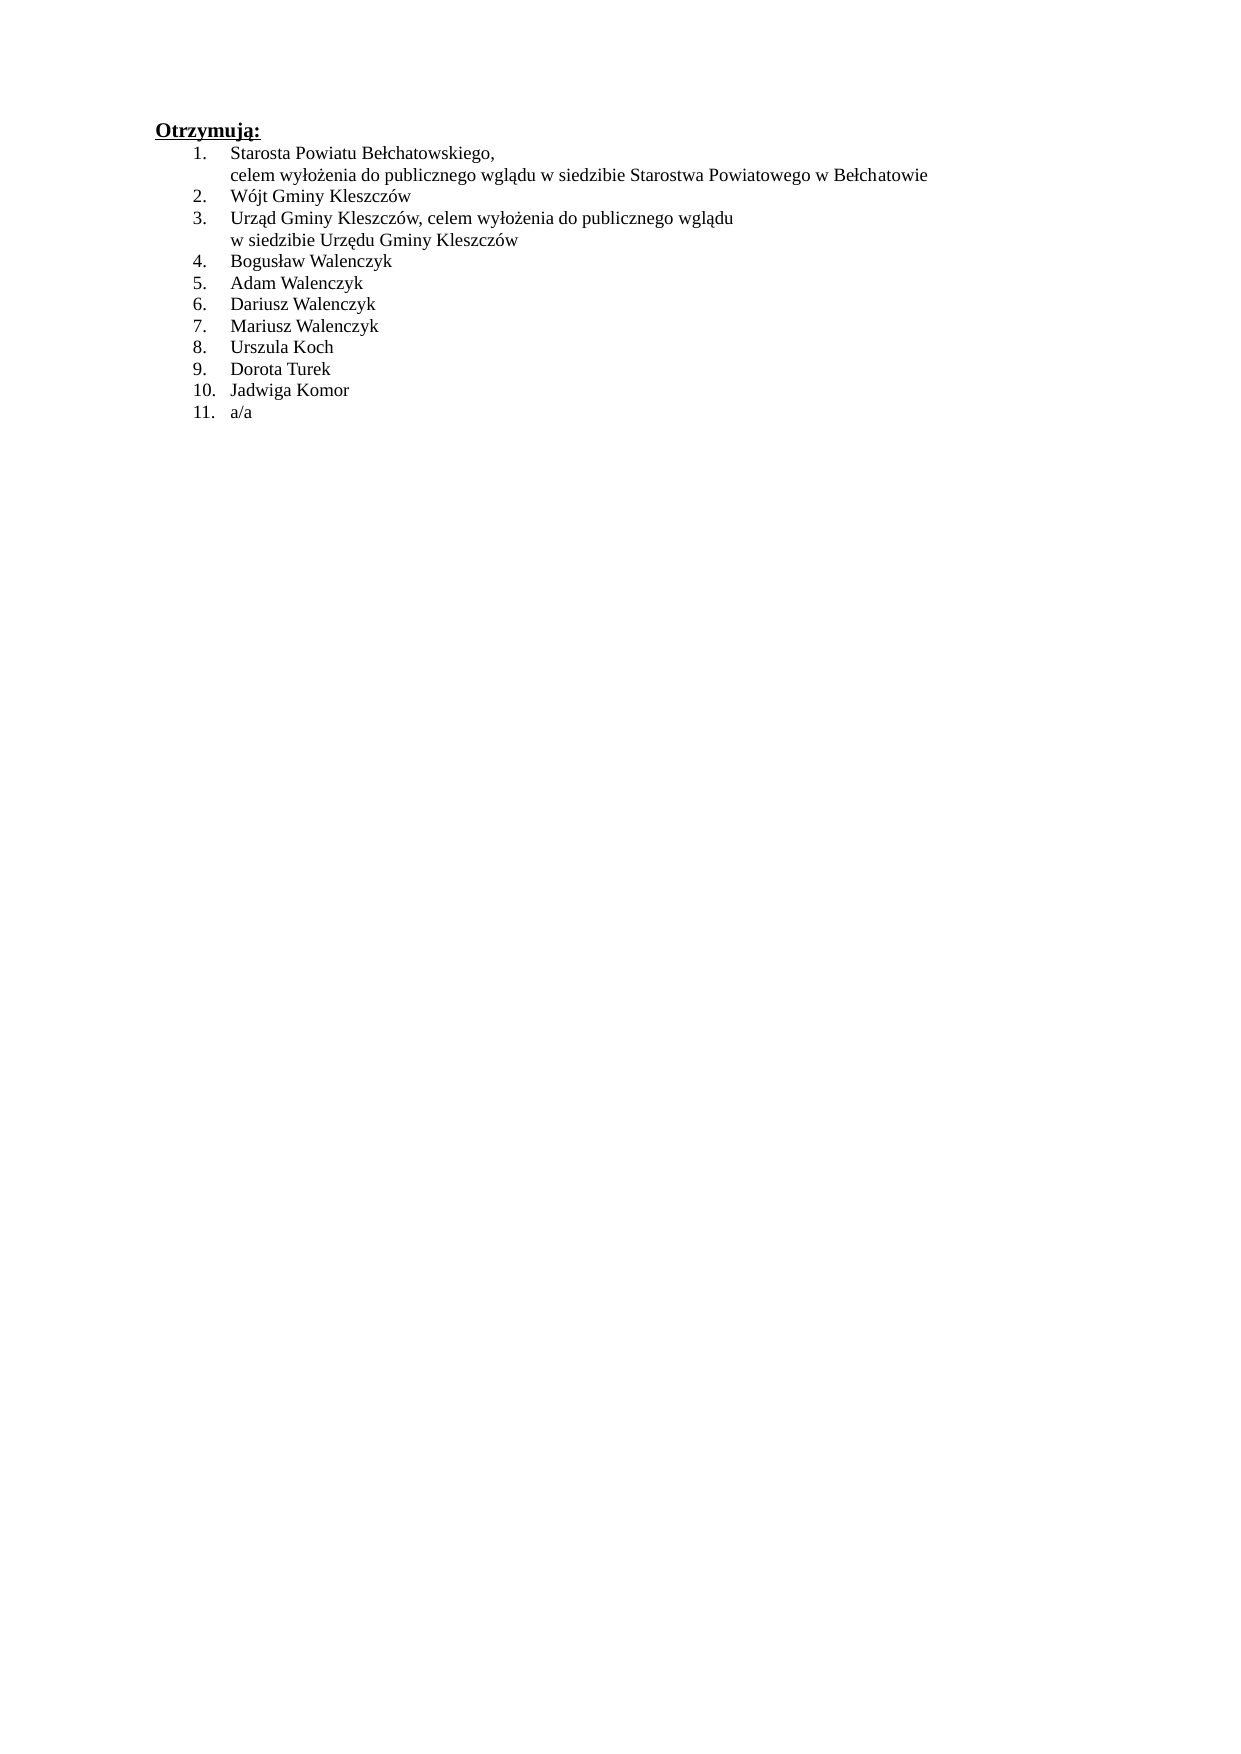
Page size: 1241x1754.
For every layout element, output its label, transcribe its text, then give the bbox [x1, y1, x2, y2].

list w siedzibie Urzędu Gminy Kleszczów [193, 228, 1119, 250]
list Mariusz Walenczyk [193, 315, 1119, 336]
list Jadwiga Komor [193, 379, 1119, 401]
list Bogusław Walenczyk [193, 250, 1119, 272]
list Starosta Powiatu Bełchatowskiego, [193, 142, 1119, 164]
text Otrzymują: [155, 118, 1119, 142]
list Wójt Gminy Kleszczów [193, 185, 1119, 207]
list Urząd Gminy Kleszczów, celem wyłożenia do publicznego wglądu [193, 207, 1119, 228]
list Urszula Koch [193, 336, 1119, 358]
list celem wyłożenia do publicznego wglądu w siedzibie Starostwa Powiatowego w Bełchatowie [193, 164, 1119, 185]
list Adam Walenczyk [193, 272, 1119, 293]
list Dariusz Walenczyk [193, 293, 1119, 315]
list a/a [193, 401, 1119, 422]
list Dorota Turek [193, 358, 1119, 379]
